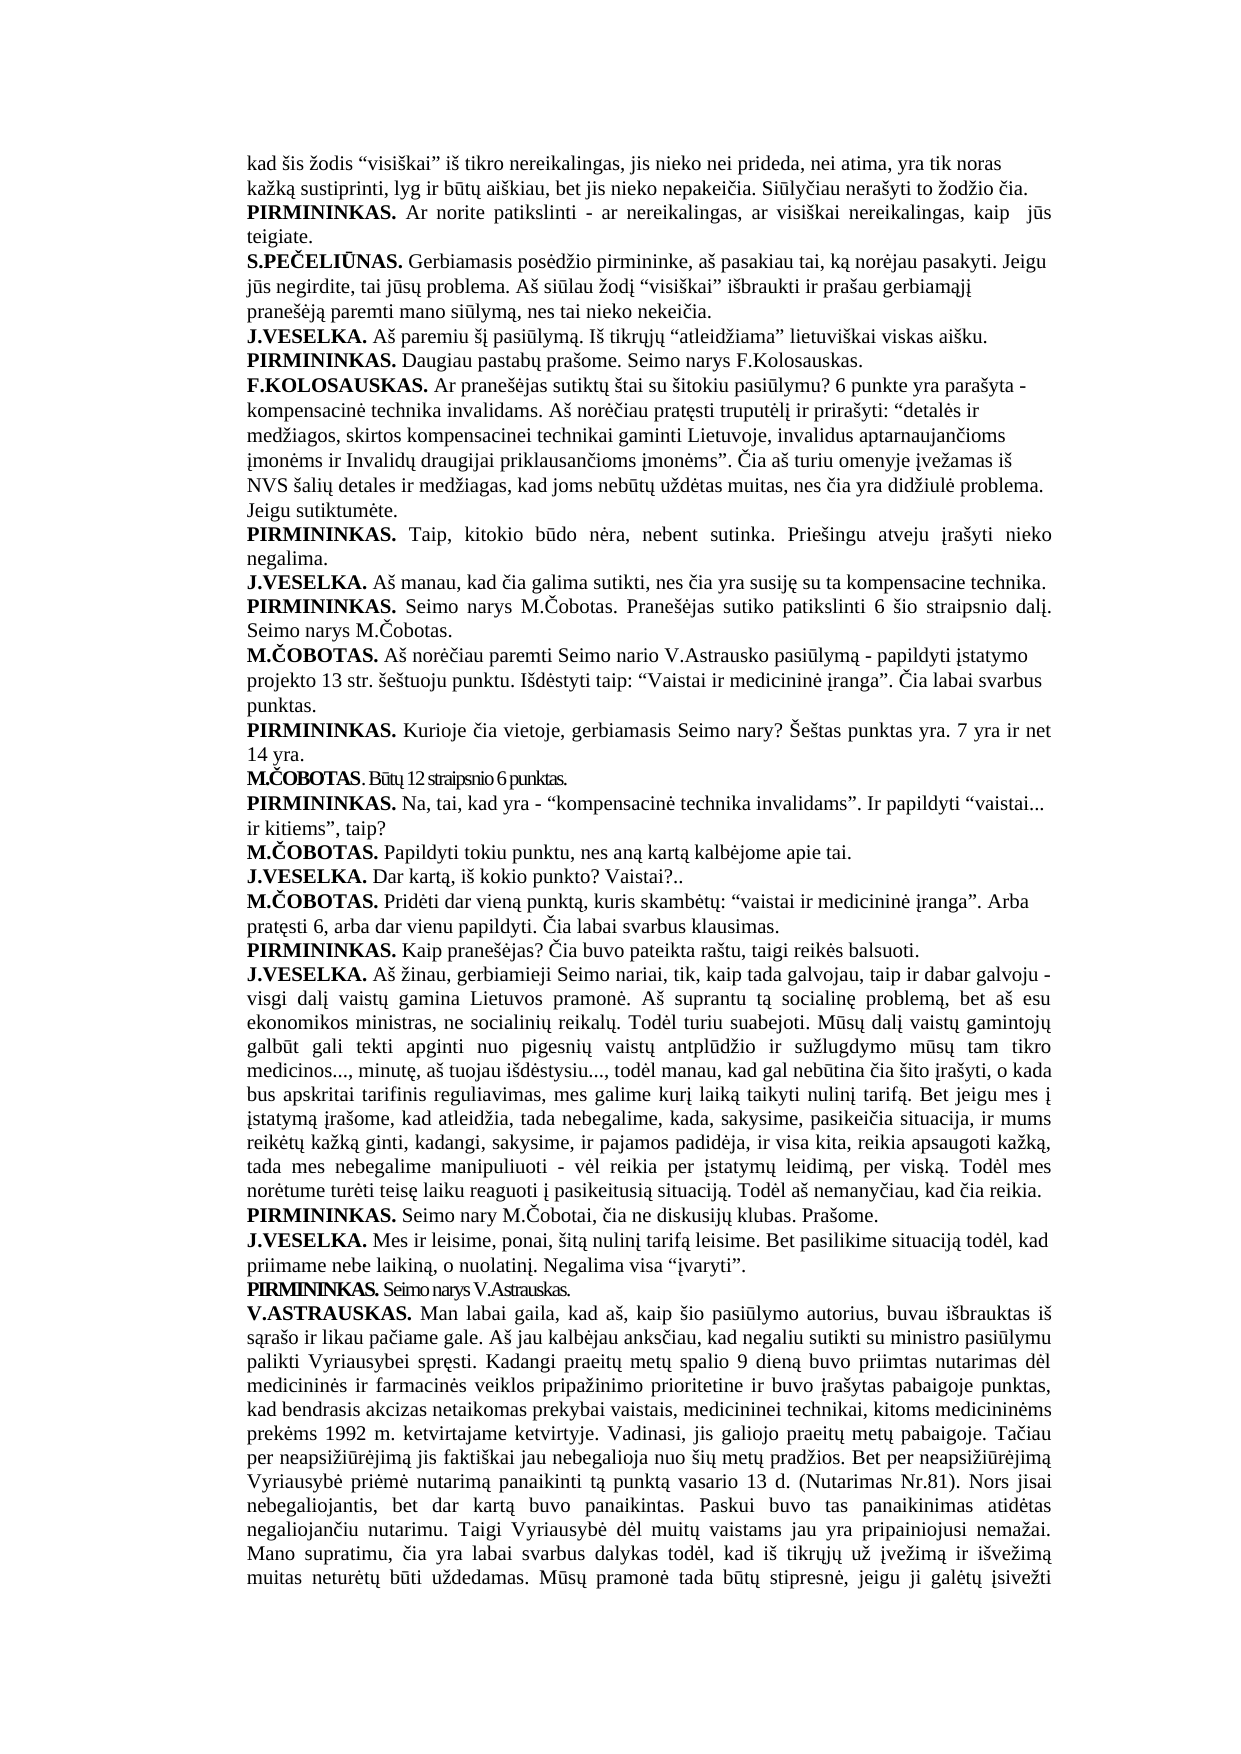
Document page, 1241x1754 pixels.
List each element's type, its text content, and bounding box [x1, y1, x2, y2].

text PIRMININKAS. Ar norite patikslinti - ar nereikalingas, ar visiškai nereikalingas, kaip jūs teigiate. [247, 200, 1053, 248]
text M.ČOBOTAS. Būtų 12 straipsnio 6 punktas. [247, 766, 1053, 790]
text J.VESELKA. Aš manau, kad čia galima sutikti, nes čia yra susiję su ta kompensacine technika. [247, 570, 1053, 594]
text V.ASTRAUSKAS. Man labai gaila, kad aš, kaip šio pasiūlymo autorius, buvau išbrauktas iš sąrašo ir likau pačiame gale. Aš jau kalbėjau anksčiau, kad negaliu sutikti su ministro pasiūlymu palikti Vyriausybei spręsti. Kadangi praeitų metų spalio 9 dieną buvo priimtas nutarimas dėl medicininės ir farmacinės veiklos pripažinimo prioritetine ir buvo įrašytas pabaigoje punktas, kad bendrasis akcizas netaikomas prekybai vaistais, medicininei technikai, kitoms medicininėms prekėms 1992 m. ketvirtajame ketvirtyje. Vadinasi, jis galiojo praeitų metų pabaigoje. Tačiau per neapsižiūrėjimą jis faktiškai jau nebegalioja nuo šių metų pradžios. Bet per neapsižiūrėjimą Vyriausybė priėmė nutarimą panaikinti tą punktą vasario 13 d. (Nutarimas Nr.81). Nors jisai nebegaliojantis, bet dar kartą buvo panaikintas. Paskui buvo tas panaikinimas atidėtas negaliojančiu nutarimu. Taigi Vyriausybė dėl muitų vaistams jau yra pripainiojusi nemažai. Mano supratimu, čia yra labai svarbus dalykas todėl, kad iš tikrųjų už įvežimą ir išvežimą muitas neturėtų būti uždedamas. Mūsų pramonė tada būtų stipresnė, jeigu ji galėtų įsivežti [247, 1301, 1053, 1589]
text kad šis žodis “visiškai” iš tikro nereikalingas, jis nieko nei prideda, nei atima, yra tik noras kažką sustiprinti, lyg ir būtų aiškiau, bet jis nieko nepakeičia. Siūlyčiau nerašyti to žodžio čia. [247, 150, 1053, 200]
text M.ČOBOTAS. Aš norėčiau paremti Seimo nario V.Astrausko pasiūlymą - papildyti įstatymo projekto 13 str. šeštuoju punktu. Išdėstyti taip: “Vaistai ir medicininė įranga”. Čia labai svarbus punktas. [247, 642, 1053, 717]
text PIRMININKAS. Seimo nary M.Čobotai, čia ne diskusijų klubas. Prašome. [247, 1202, 1053, 1227]
text PIRMININKAS. Na, tai, kad yra - “kompensacinė technika invalidams”. Ir papildyti “vaistai... ir kitiems”, taip? [247, 790, 1053, 840]
text PIRMININKAS. Daugiau pastabų prašome. Seimo narys F.Kolosauskas. [247, 348, 1053, 372]
text PIRMININKAS. Seimo narys V.Astrauskas. [247, 1277, 1053, 1301]
text PIRMININKAS. Seimo narys M.Čobotas. Pranešėjas sutiko patikslinti 6 šio straipsnio dalį. Seimo narys M.Čobotas. [247, 594, 1053, 642]
text S.PEČELIŪNAS. Gerbiamasis posėdžio pirmininke, aš pasakiau tai, ką norėjau pasakyti. Jeigu jūs negirdite, tai jūsų problema. Aš siūlau žodį “visiškai” išbraukti ir prašau gerbiamąjį pranešėją paremti mano siūlymą, nes tai nieko nekeičia. [247, 248, 1053, 323]
text J.VESELKA. Aš žinau, gerbiamieji Seimo nariai, tik, kaip tada galvojau, taip ir dabar galvoju - visgi dalį vaistų gamina Lietuvos pramonė. Aš suprantu tą socialinę problemą, bet aš esu ekonomikos ministras, ne socialinių reikalų. Todėl turiu suabejoti. Mūsų dalį vaistų gamintojų galbūt gali tekti apginti nuo pigesnių vaistų antplūdžio ir sužlugdymo mūsų tam tikro medicinos..., minutę, aš tuojau išdėstysiu..., todėl manau, kad gal nebūtina čia šito įrašyti, o kada bus apskritai tarifinis reguliavimas, mes galime kurį laiką taikyti nulinį tarifą. Bet jeigu mes į įstatymą įrašome, kad atleidžia, tada nebegalime, kada, sakysime, pasikeičia situacija, ir mums reikėtų kažką ginti, kadangi, sakysime, ir pajamos padidėja, ir visa kita, reikia apsaugoti kažką, tada mes nebegalime manipuliuoti - vėl reikia per įstatymų leidimą, per viską. Todėl mes norėtume turėti teisę laiku reaguoti į pasikeitusią situaciją. Todėl aš nemanyčiau, kad čia reikia. [247, 962, 1053, 1202]
text M.ČOBOTAS. Pridėti dar vieną punktą, kuris skambėtų: “vaistai ir medicininė įranga”. Arba pratęsti 6, arba dar vienu papildyti. Čia labai svarbus klausimas. [247, 888, 1053, 938]
text J.VESELKA. Aš paremiu šį pasiūlymą. Iš tikrųjų “atleidžiama” lietuviškai viskas aišku. [247, 323, 1053, 348]
text PIRMININKAS. Taip, kitokio būdo nėra, nebent sutinka. Priešingu atveju įrašyti nieko negalima. [247, 522, 1053, 570]
text J.VESELKA. Dar kartą, iš kokio punkto? Vaistai?.. [247, 864, 1053, 888]
text PIRMININKAS. Kurioje čia vietoje, gerbiamasis Seimo nary? Šeštas punktas yra. 7 yra ir net 14 yra. [247, 717, 1053, 766]
text PIRMININKAS. Kaip pranešėjas? Čia buvo pateikta raštu, taigi reikės balsuoti. [247, 938, 1053, 962]
text J.VESELKA. Mes ir leisime, ponai, šitą nulinį tarifą leisime. Bet pasilikime situaciją todėl, kad priimame nebe laikiną, o nuolatinį. Negalima visa “įvaryti”. [247, 1227, 1053, 1277]
text M.ČOBOTAS. Papildyti tokiu punktu, nes aną kartą kalbėjome apie tai. [247, 840, 1053, 864]
text F.KOLOSAUSKAS. Ar pranešėjas sutiktų štai su šitokiu pasiūlymu? 6 punkte yra parašyta - kompensacinė technika invalidams. Aš norėčiau pratęsti truputėlį ir prirašyti: “detalės ir medžiagos, skirtos kompensacinei technikai gaminti Lietuvoje, invalidus aptarnaujančioms įmonėms ir Invalidų draugijai priklausančioms įmonėms”. Čia aš turiu omenyje įvežamas iš NVS šalių detales ir medžiagas, kad joms nebūtų uždėtas muitas, nes čia yra didžiulė problema. Jeigu sutiktumėte. [247, 372, 1053, 522]
